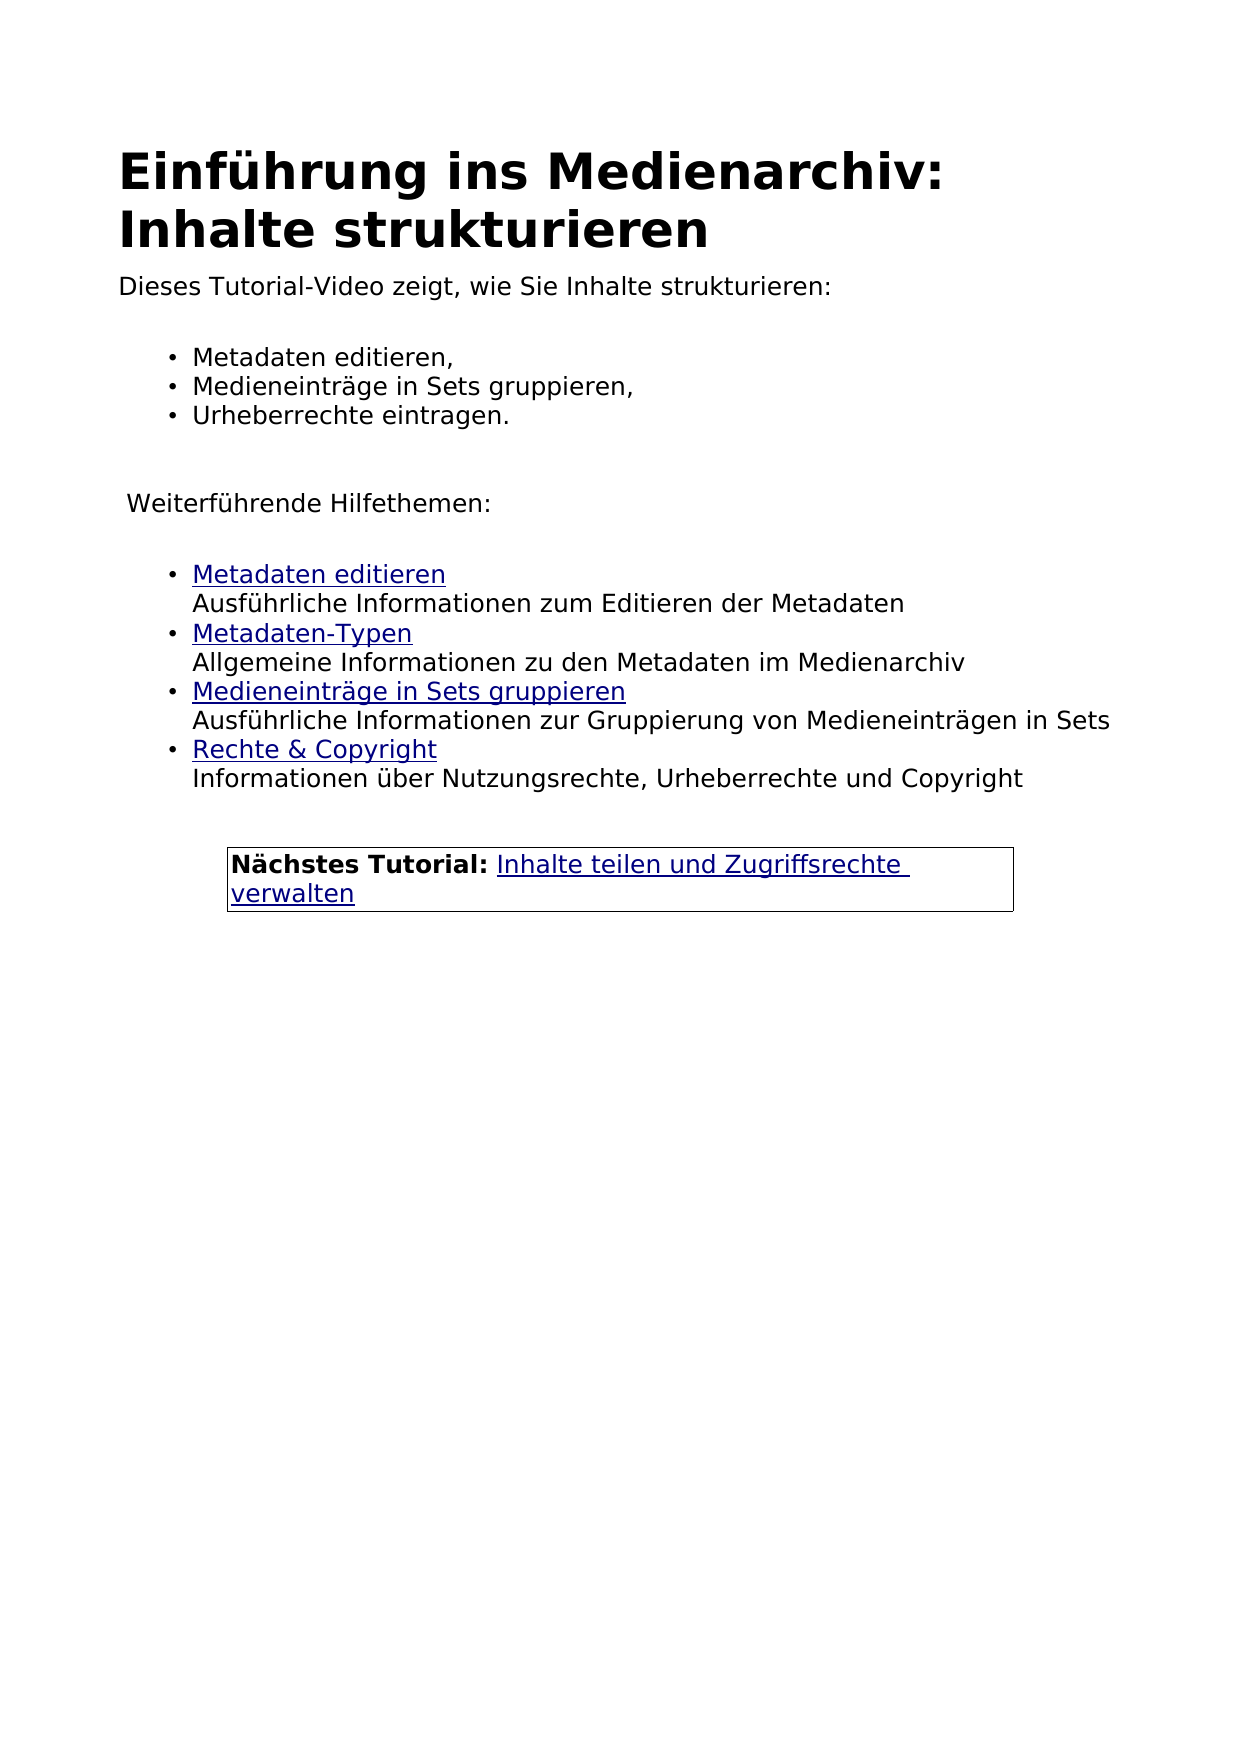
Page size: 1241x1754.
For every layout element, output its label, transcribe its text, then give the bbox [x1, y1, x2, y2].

list Metadaten-Typen Allgemeine Informationen zu den Metadaten im Medienarchiv [177, 619, 1122, 677]
text Weiterführende Hilfethemen: [118, 460, 1122, 518]
list Metadaten editieren, [177, 343, 1122, 372]
table_header Nächstes Tutorial: Inhalte teilen und Zugriffsrechte verwalten [228, 848, 1013, 911]
text Dieses Tutorial-Video zeigt, wie Sie Inhalte strukturieren: [118, 272, 1122, 301]
list Medieneinträge in Sets gruppieren Ausführliche Informationen zur Gruppierung von Medieneinträgen in Sets [177, 677, 1122, 736]
list Urheberrechte eintragen. [177, 402, 1122, 431]
list Rechte & Copyright Informationen über Nutzungsrechte, Urheberrechte und Copyright [177, 736, 1122, 794]
subtitle Einführung ins Medienarchiv: Inhalte strukturieren [118, 143, 1122, 259]
list Metadaten editieren Ausführliche Informationen zum Editieren der Metadaten [177, 561, 1122, 619]
list Medieneinträge in Sets gruppieren, [177, 372, 1122, 402]
